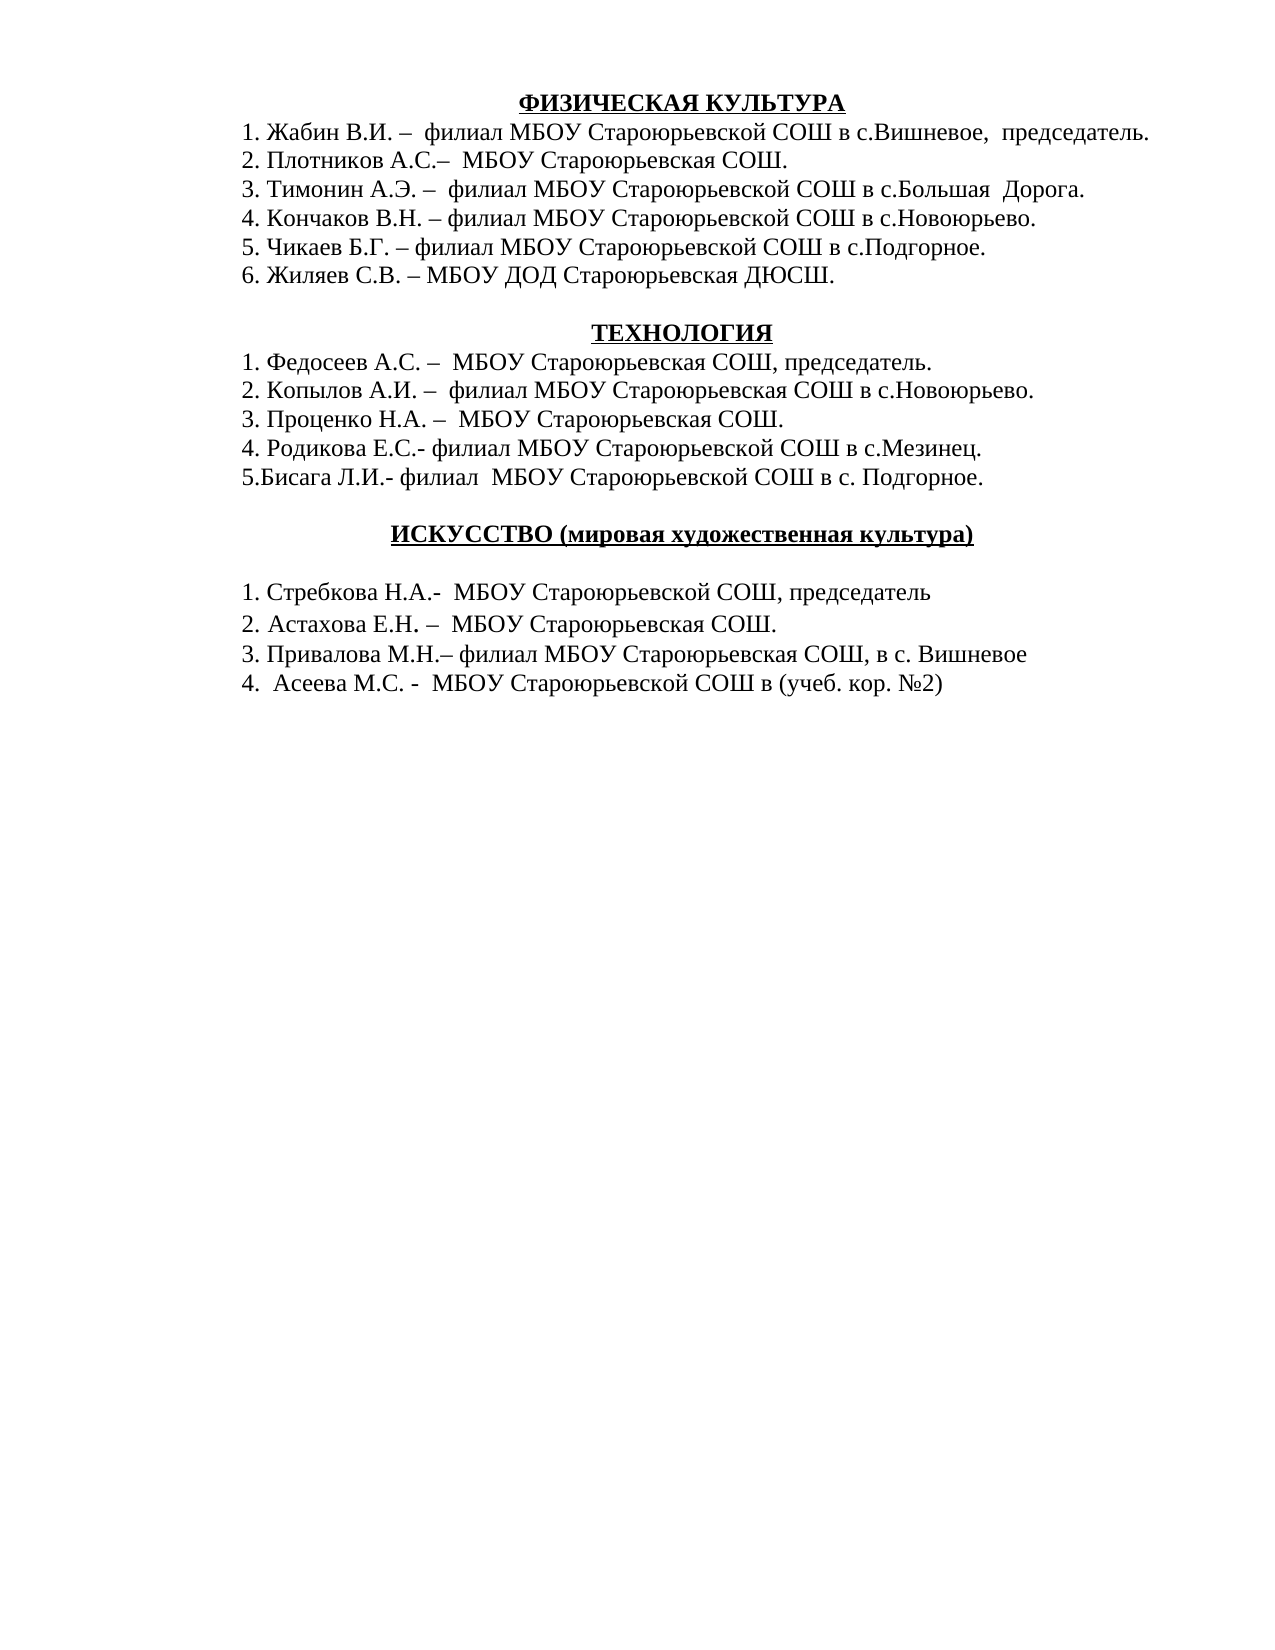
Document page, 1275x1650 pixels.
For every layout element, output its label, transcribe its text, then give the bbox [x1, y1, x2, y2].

text 3. Привалова М.Н.– филиал МБОУ Староюрьевская СОШ, в с. Вишневое [241, 639, 1216, 668]
text 2. Плотников А.С.– МБОУ Староюрьевская СОШ. [148, 145, 1216, 174]
text ИСКУССТВО (мировая художественная культура) [148, 519, 1216, 548]
text 6. Жиляев С.В. – МБОУ ДОД Староюрьевская ДЮСШ. [148, 260, 1216, 289]
text 3. Проценко Н.А. – МБОУ Староюрьевская СОШ. [148, 404, 1216, 433]
text 5.Бисага Л.И.- филиал МБОУ Староюрьевской СОШ в с. Подгорное. [148, 462, 1216, 490]
text 2. Копылов А.И. – филиал МБОУ Староюрьевская СОШ в с.Новоюрьево. [148, 375, 1216, 404]
text ФИЗИЧЕСКАЯ КУЛЬТУРА [148, 88, 1216, 117]
text 1. Стребкова Н.А.- МБОУ Староюрьевской СОШ, председатель [241, 577, 1216, 605]
text 4. Кончаков В.Н. – филиал МБОУ Староюрьевской СОШ в с.Новоюрьево. [148, 203, 1216, 232]
text 2. Астахова Е.Н. – МБОУ Староюрьевская СОШ. [148, 605, 1216, 639]
text 4. Родикова Е.С.- филиал МБОУ Староюрьевской СОШ в с.Мезинец. [223, 433, 1216, 462]
text 3. Тимонин А.Э. – филиал МБОУ Староюрьевской СОШ в с.Большая Дорога. [241, 174, 1216, 203]
text 5. Чикаев Б.Г. – филиал МБОУ Староюрьевской СОШ в с.Подгорное. [148, 232, 1216, 260]
text 1. Федосеев А.С. – МБОУ Староюрьевская СОШ, председатель. [148, 347, 1216, 375]
text ТЕХНОЛОГИЯ [148, 318, 1216, 347]
text 1. Жабин В.И. – филиал МБОУ Староюрьевской СОШ в с.Вишневое, председатель. [148, 117, 1216, 145]
text 4. Асеева М.С. - МБОУ Староюрьевской СОШ в (учеб. кор. №2) [148, 668, 1216, 696]
